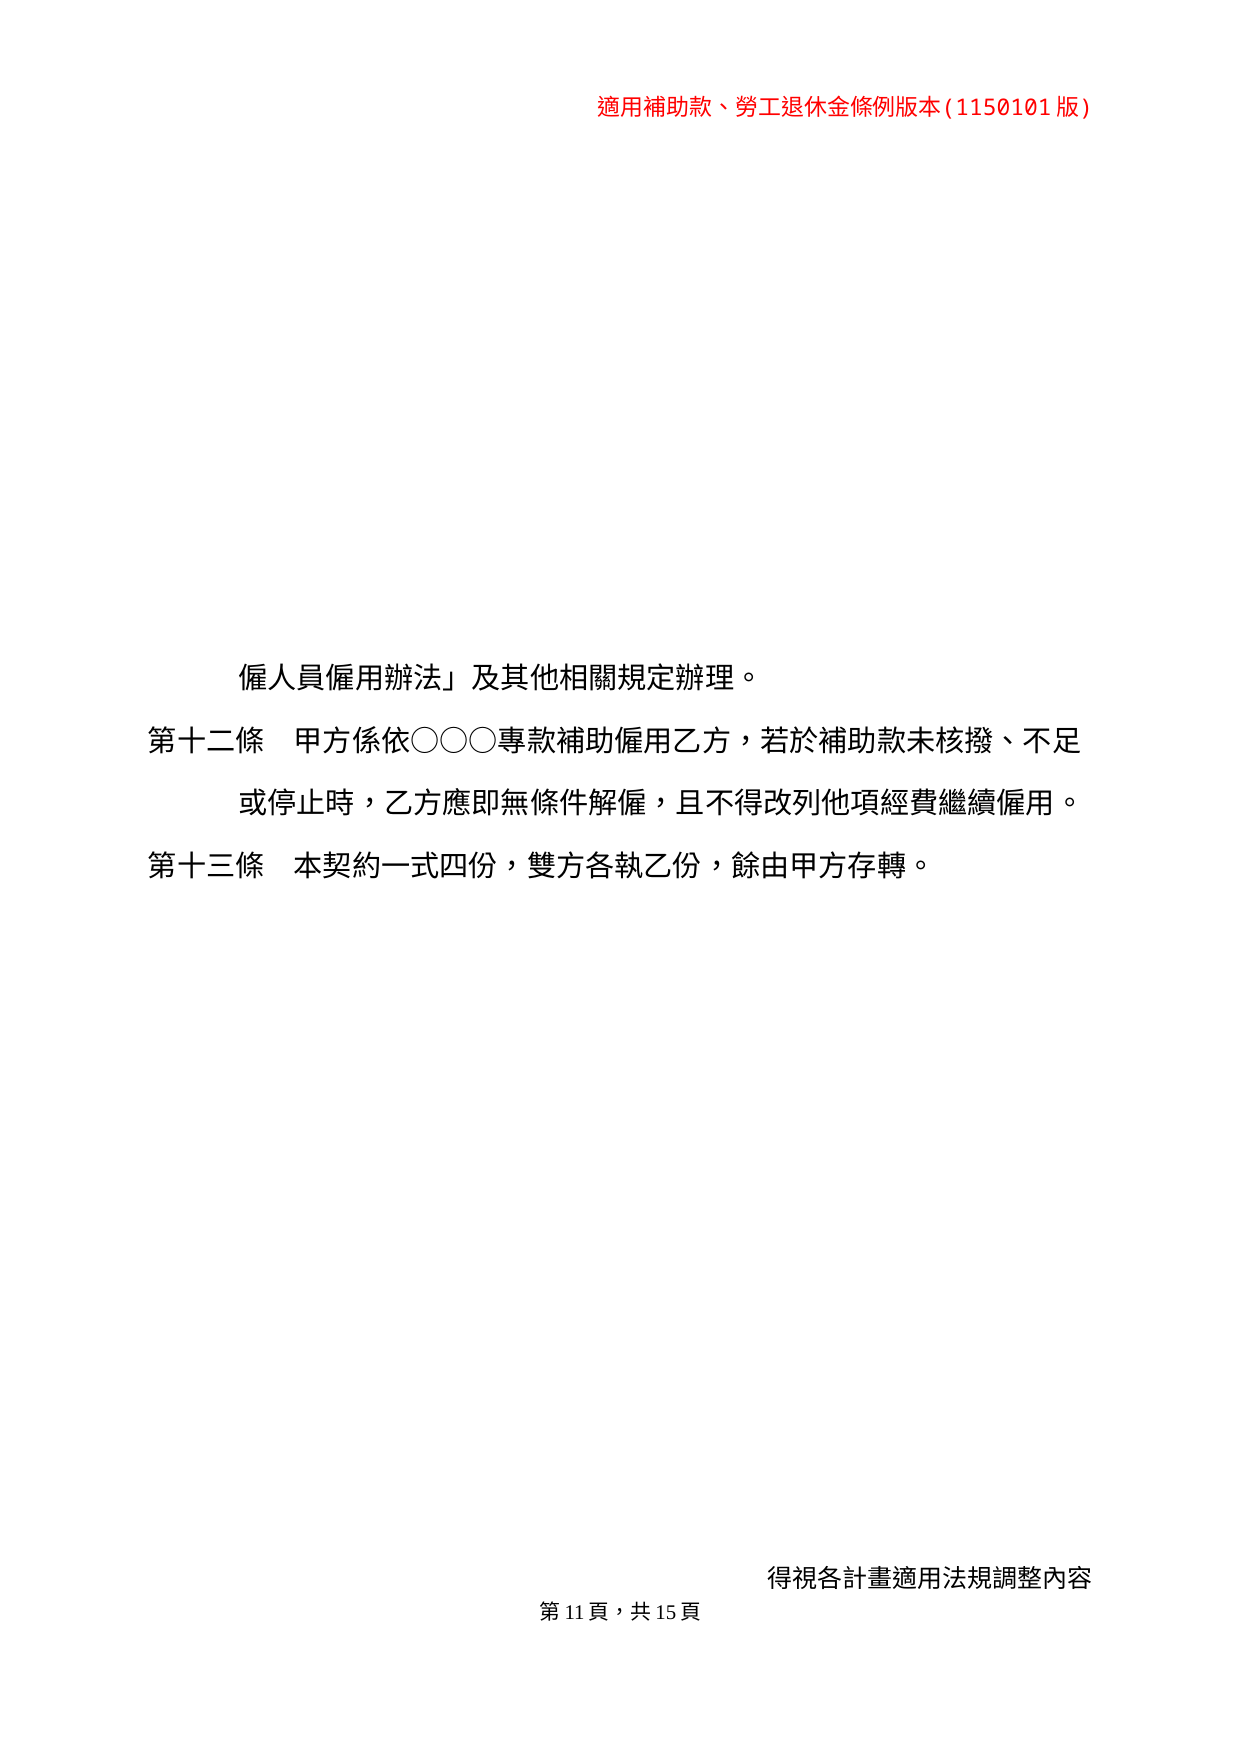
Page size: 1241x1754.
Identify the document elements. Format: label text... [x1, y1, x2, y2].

text 第十二條 甲方係依○○○專款補助僱用乙方，若於補助款未核撥、不足或停止時，乙方應即無條件解僱，且不得改列他項經費繼續僱用。 [148, 697, 1092, 822]
text 僱人員僱用辦法」及其他相關規定辦理。 [148, 634, 1092, 697]
text 第十三條 本契約一式四份，雙方各執乙份，餘由甲方存轉。 [148, 822, 1092, 884]
